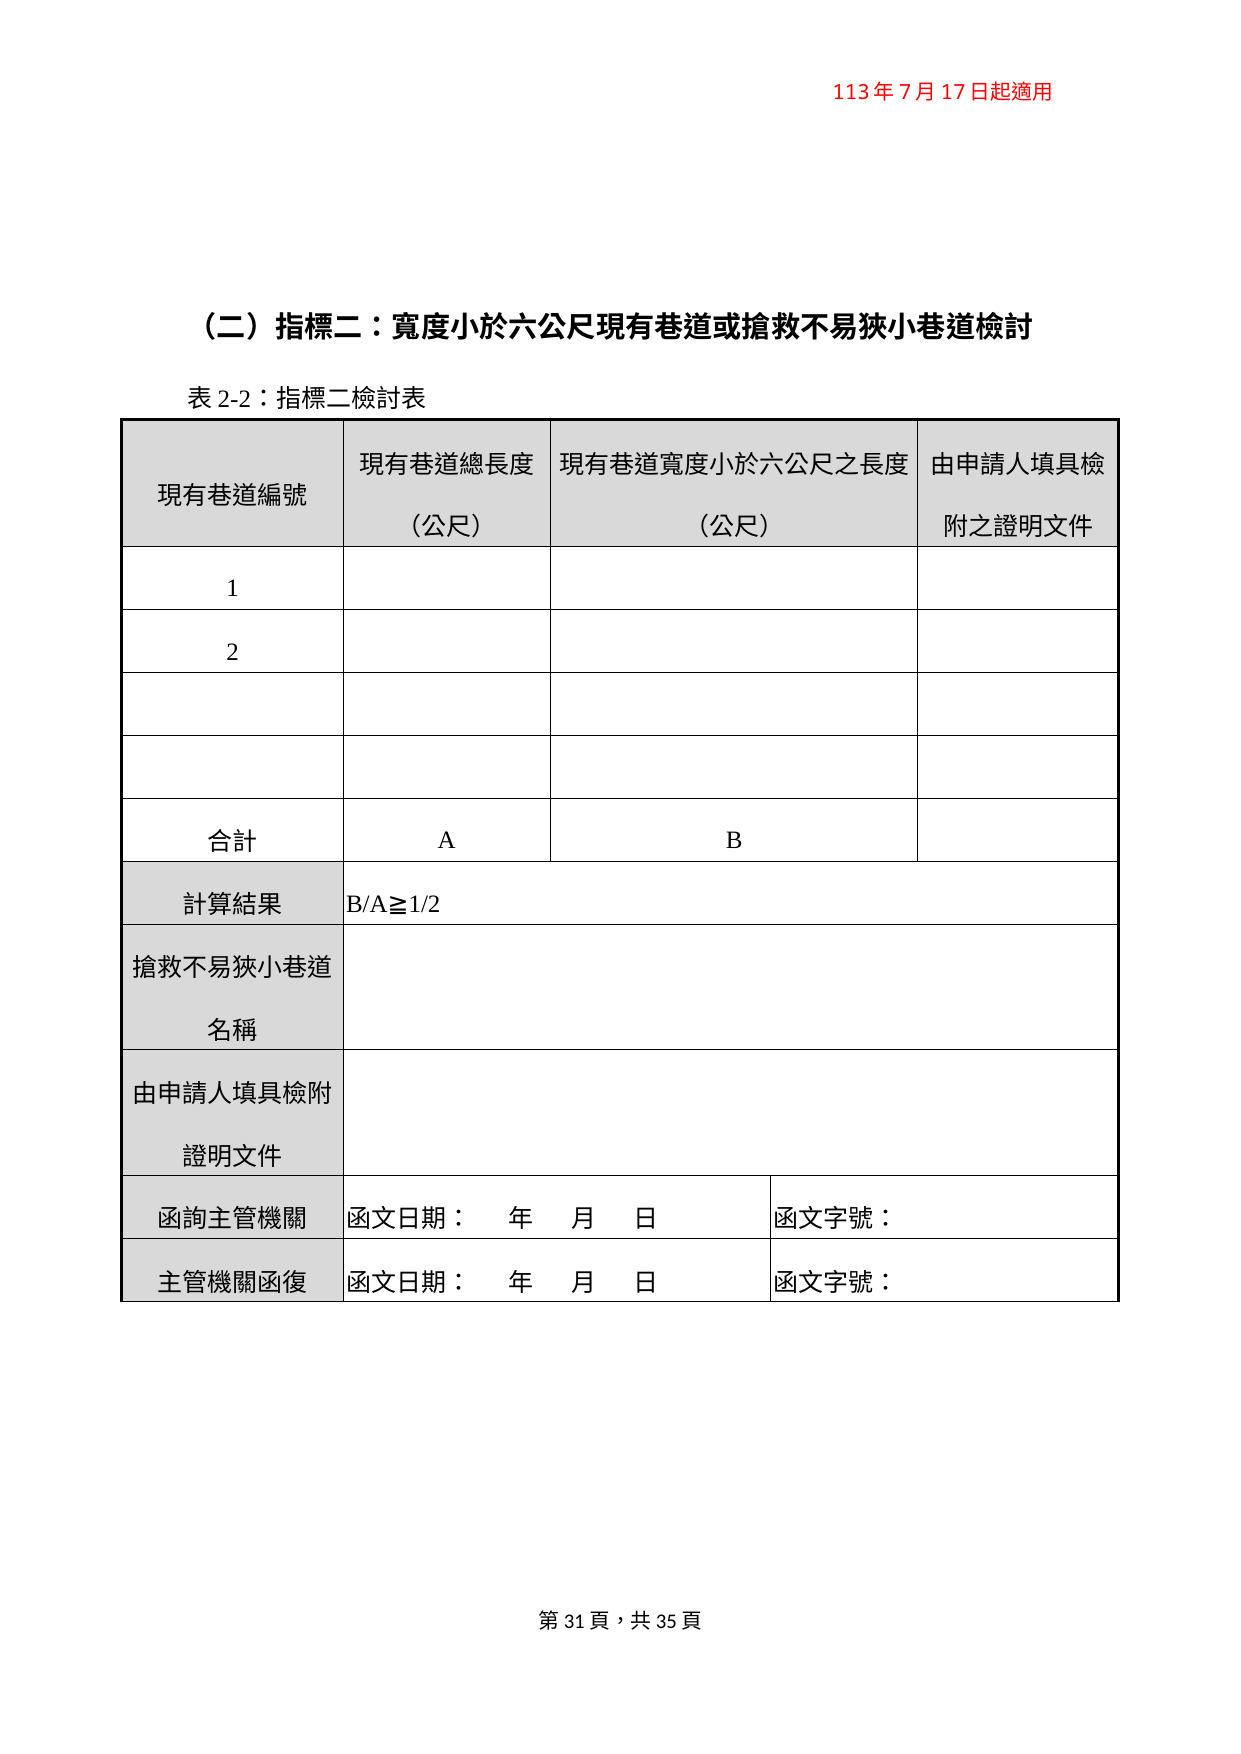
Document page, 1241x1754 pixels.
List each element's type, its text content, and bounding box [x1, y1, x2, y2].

table_cell [344, 610, 550, 672]
table_cell [123, 673, 343, 735]
table_cell [918, 673, 1117, 735]
table_cell 函文字號： [771, 1176, 1117, 1238]
table_cell [918, 799, 1117, 861]
table_cell [344, 1050, 1117, 1175]
table_cell [123, 736, 343, 798]
table_cell B [551, 799, 917, 861]
table_cell B/A≧1/2 [344, 862, 1117, 924]
text （二）指標二：寬度小於六公尺現有巷道或搶救不易狹小巷道檢討 [187, 283, 1053, 346]
table_cell [344, 736, 550, 798]
table_cell 計算結果 [123, 862, 343, 924]
table_cell 由申請人填具檢附證明文件 [123, 1050, 343, 1175]
table_cell 2 [123, 610, 343, 672]
table_cell [344, 547, 550, 609]
table_cell [551, 610, 917, 672]
table_cell 主管機關函復 [123, 1239, 343, 1301]
table_header 現有巷道總長度 （公尺） [344, 421, 550, 546]
table_cell 1 [123, 547, 343, 609]
table_header 現有巷道編號 [123, 421, 343, 546]
table_cell A [344, 799, 550, 861]
table_cell 函文日期： 年 月 日 [344, 1176, 770, 1238]
table_cell 函文日期： 年 月 日 [344, 1239, 770, 1301]
table_cell 函詢主管機關 [123, 1176, 343, 1238]
table_header 由申請人填具檢附之證明文件 [918, 421, 1117, 546]
table_header 現有巷道寬度小於六公尺之長度 （公尺） [551, 421, 917, 546]
table_cell [918, 736, 1117, 798]
table_cell [551, 673, 917, 735]
table_cell [918, 547, 1117, 609]
table_cell 搶救不易狹小巷道名稱 [123, 925, 343, 1049]
table_cell 合計 [123, 799, 343, 861]
table_cell [551, 547, 917, 609]
table_cell [344, 925, 1117, 1049]
table_cell [918, 610, 1117, 672]
table_cell 函文字號： [771, 1239, 1117, 1301]
table_cell [344, 673, 550, 735]
text 表2-2：指標二檢討表 [187, 355, 1053, 418]
table_cell [551, 736, 917, 798]
